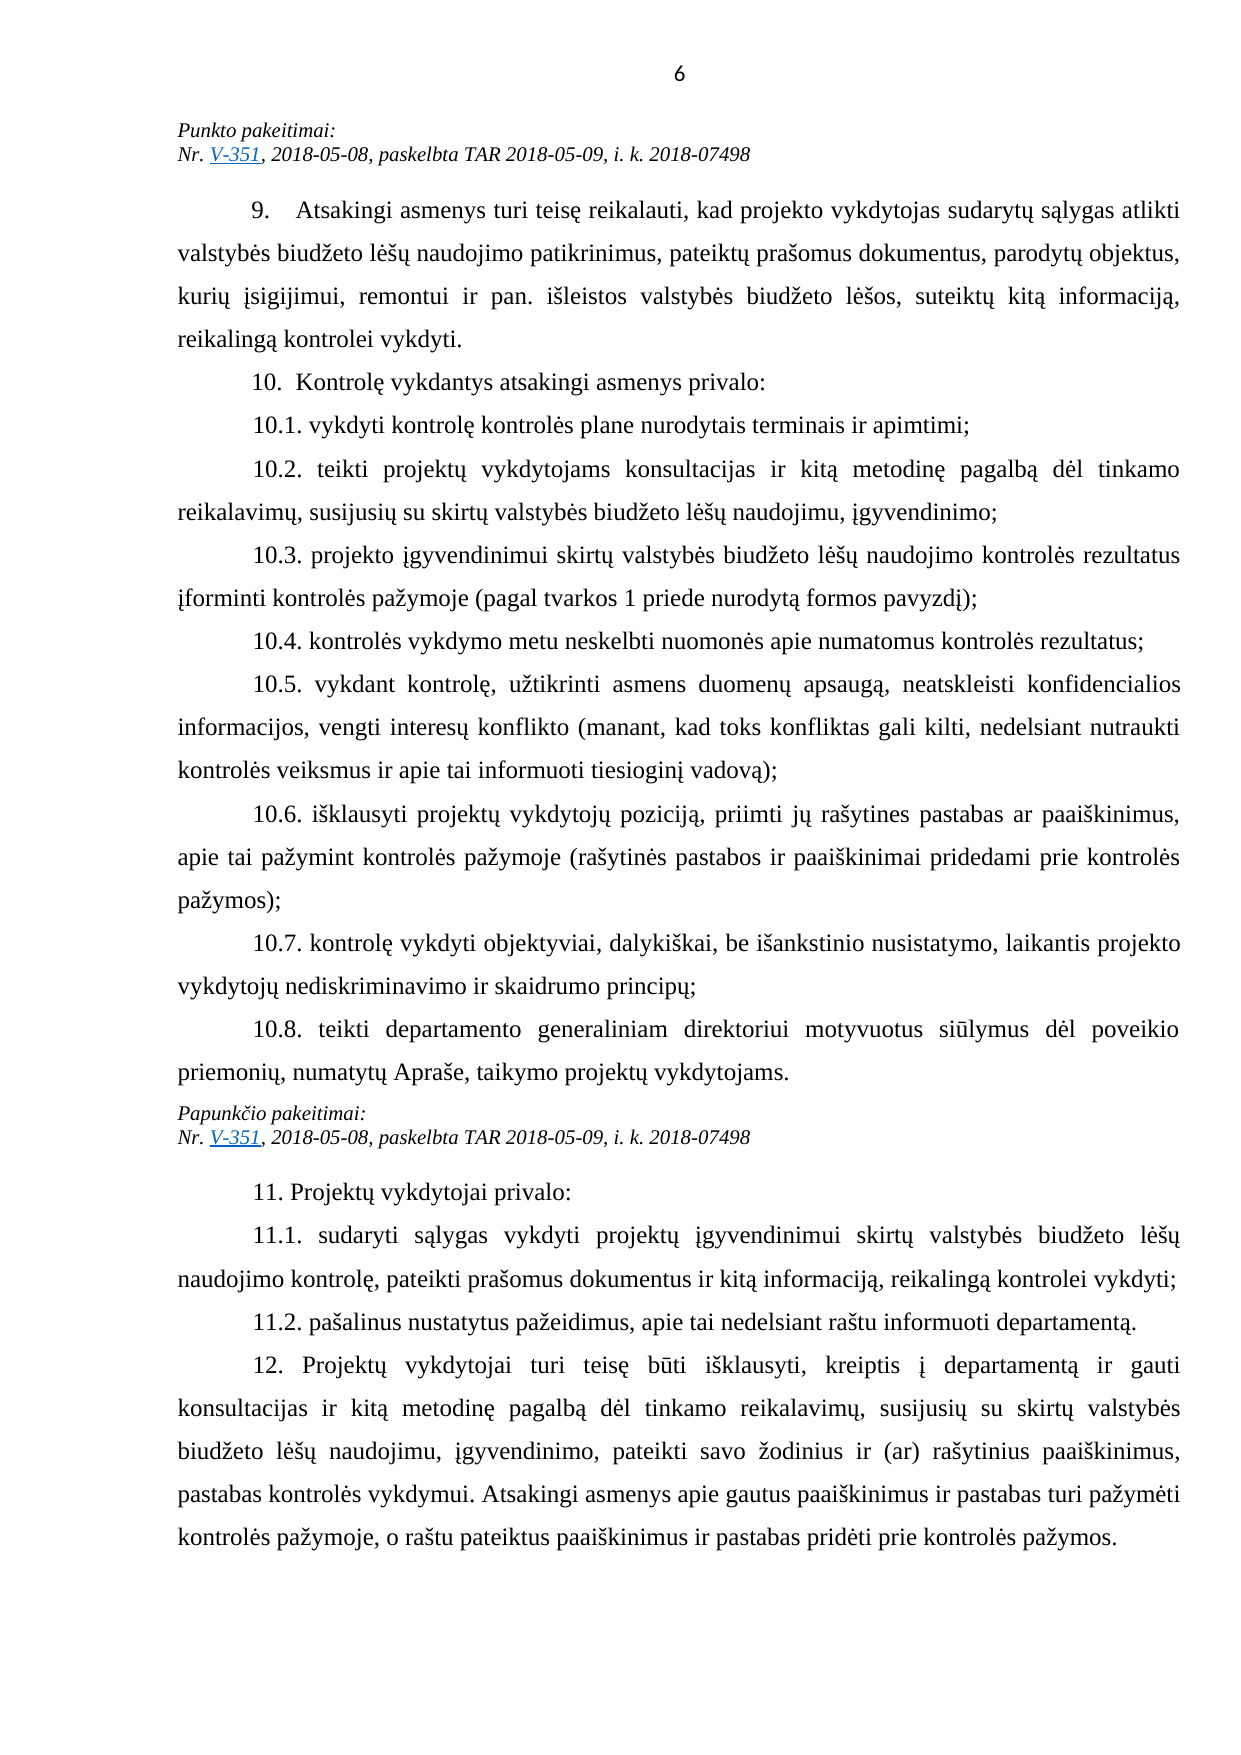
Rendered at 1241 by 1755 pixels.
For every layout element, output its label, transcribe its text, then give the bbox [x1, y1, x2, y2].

text Punkto pakeitimai: [177, 118, 1181, 142]
text Papunkčio pakeitimai: [177, 1101, 1181, 1125]
text 10.8. teikti departamento generaliniam direktoriui motyvuotus siūlymus dėl poveikio priemonių, numatytų Apraše, taikymo projektų vykdytojams. [177, 1014, 1179, 1086]
text 11.2. pašalinus nustatytus pažeidimus, apie tai nedelsiant raštu informuoti departamentą. [177, 1307, 1181, 1336]
text 10.1. vykdyti kontrolę kontrolės plane nurodytais terminais ir apimtimi; [177, 411, 1181, 439]
text 10.6. išklausyti projektų vykdytojų poziciją, priimti jų rašytines pastabas ar paaiškinimus, apie tai pažymint kontrolės pažymoje (rašytinės pastabos ir paaiškinimai pridedami prie kontrolės pažymos); [177, 799, 1181, 914]
text 10.2. teikti projektų vykdytojams konsultacijas ir kitą metodinę pagalbą dėl tinkamo reikalavimų, susijusių su skirtų valstybės biudžeto lėšų naudojimu, įgyvendinimo; [177, 454, 1181, 526]
text 10. Kontrolę vykdantys atsakingi asmenys privalo: [177, 367, 1181, 396]
text 12. Projektų vykdytojai turi teisę būti išklausyti, kreiptis į departamentą ir gauti konsultacijas ir kitą metodinę pagalbą dėl tinkamo reikalavimų, susijusių su skirtų valstybės biudžeto lėšų naudojimu, įgyvendinimo, pateikti savo žodinius ir (ar) rašytinius paaiškinimus, pastabas kontrolės vykdymui. Atsakingi asmenys apie gautus paaiškinimus ir pastabas turi pažymėti kontrolės pažymoje, o raštu pateiktus paaiškinimus ir pastabas pridėti prie kontrolės pažymos. [177, 1350, 1181, 1551]
text 10.3. projekto įgyvendinimui skirtų valstybės biudžeto lėšų naudojimo kontrolės rezultatus įforminti kontrolės pažymoje (pagal tvarkos 1 priede nurodytą formos pavyzdį); [177, 540, 1181, 612]
text 10.4. kontrolės vykdymo metu neskelbti nuomonės apie numatomus kontrolės rezultatus; [177, 626, 1181, 655]
text 10.7. kontrolę vykdyti objektyviai, dalykiškai, be išankstinio nusistatymo, laikantis projekto vykdytojų nediskriminavimo ir skaidrumo principų; [177, 928, 1181, 1000]
text 10.5. vykdant kontrolę, užtikrinti asmens duomenų apsaugą, neatskleisti konfidencialios informacijos, vengti interesų konflikto (manant, kad toks konfliktas gali kilti, nedelsiant nutraukti kontrolės veiksmus ir apie tai informuoti tiesioginį vadovą); [177, 669, 1181, 784]
text Nr. V-351, 2018-05-08, paskelbta TAR 2018-05-09, i. k. 2018-07498 [177, 1125, 1181, 1149]
text 11.1. sudaryti sąlygas vykdyti projektų įgyvendinimui skirtų valstybės biudžeto lėšų naudojimo kontrolę, pateikti prašomus dokumentus ir kitą informaciją, reikalingą kontrolei vykdyti; [177, 1221, 1181, 1292]
text Nr. V-351, 2018-05-08, paskelbta TAR 2018-05-09, i. k. 2018-07498 [177, 142, 1181, 166]
text 9. Atsakingi asmenys turi teisę reikalauti, kad projekto vykdytojas sudarytų sąlygas atlikti valstybės biudžeto lėšų naudojimo patikrinimus, pateiktų prašomus dokumentus, parodytų objektus, kurių įsigijimui, remontui ir pan. išleistos valstybės biudžeto lėšos, suteiktų kitą informaciją, reikalingą kontrolei vykdyti. [177, 195, 1181, 353]
text 11. Projektų vykdytojai privalo: [177, 1177, 1181, 1206]
